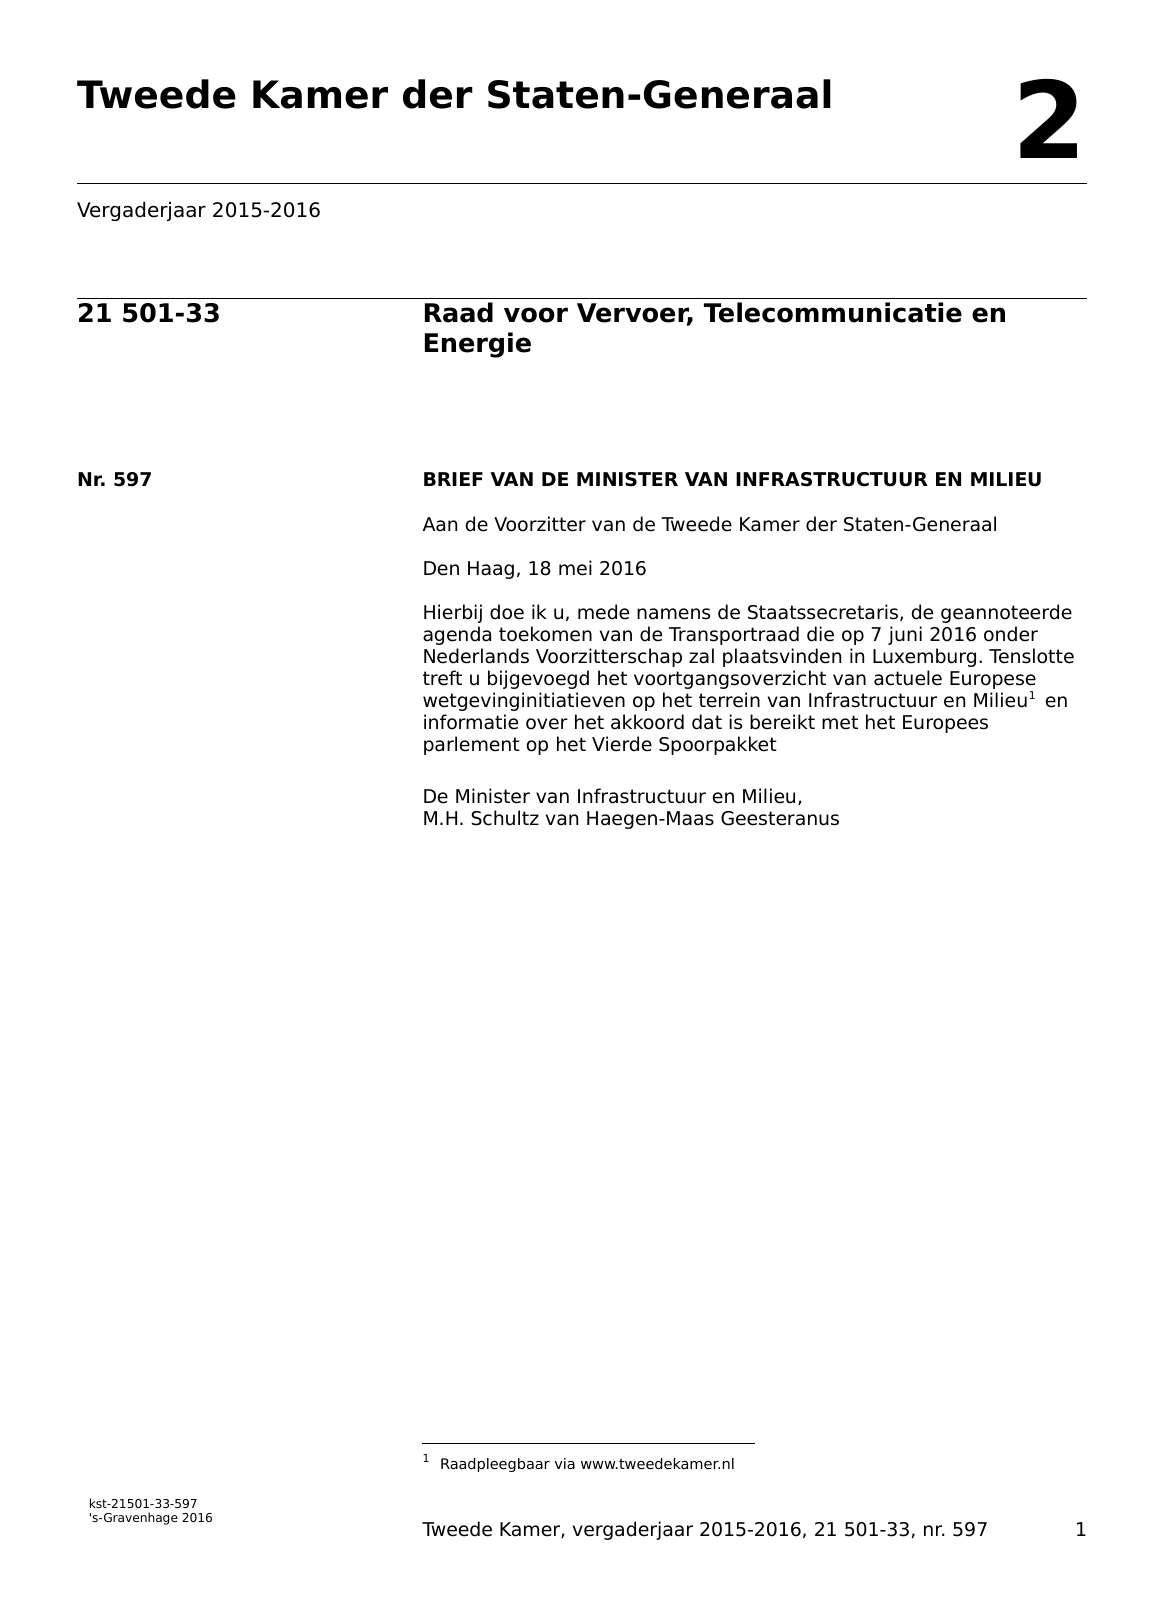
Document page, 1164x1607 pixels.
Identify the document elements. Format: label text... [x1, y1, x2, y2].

text kst-21501-33-597 [88, 1497, 323, 1511]
table_header 2 [886, 59, 1087, 183]
text 's-Gravenhage 2016 [88, 1511, 323, 1525]
text Raadpleegbaar via www.tweedekamer.nl [422, 1452, 1087, 1474]
text Aan de Voorzitter van de Tweede Kamer der Staten-Generaal [422, 513, 1087, 536]
text Den Haag, 18 mei 2016 [422, 558, 1087, 580]
text De Minister van Infrastructuur en Milieu, M.H. Schultz van Haegen-Maas Geesteranus [422, 786, 1087, 830]
table_header Tweede Kamer der Staten-Generaal [77, 59, 886, 183]
table_cell Vergaderjaar 2015-2016 [77, 184, 1087, 298]
subtitle 21 501-33 Raad voor Vervoer, Telecommunicatie en Energie [77, 299, 1087, 358]
subtitle Nr. 597 BRIEF VAN DE MINISTER VAN INFRASTRUCTUUR EN MILIEU [77, 469, 1087, 491]
text Hierbij doe ik u, mede namens de Staatssecretaris, de geannoteerde agenda toekomen van de Transportraad die op 7 juni 2016 onder Nederlands Voorzitterschap zal plaatsvinden in Luxemburg. Tenslotte treft u bijgevoegd het voortgangsoverzicht van actuele Europese wetgevinginitiatieven op het terrein van Infrastructuur en Milieu en informatie over het akkoord dat is bereikt met het Europees parlement op het Vierde Spoorpakket [422, 602, 1087, 756]
